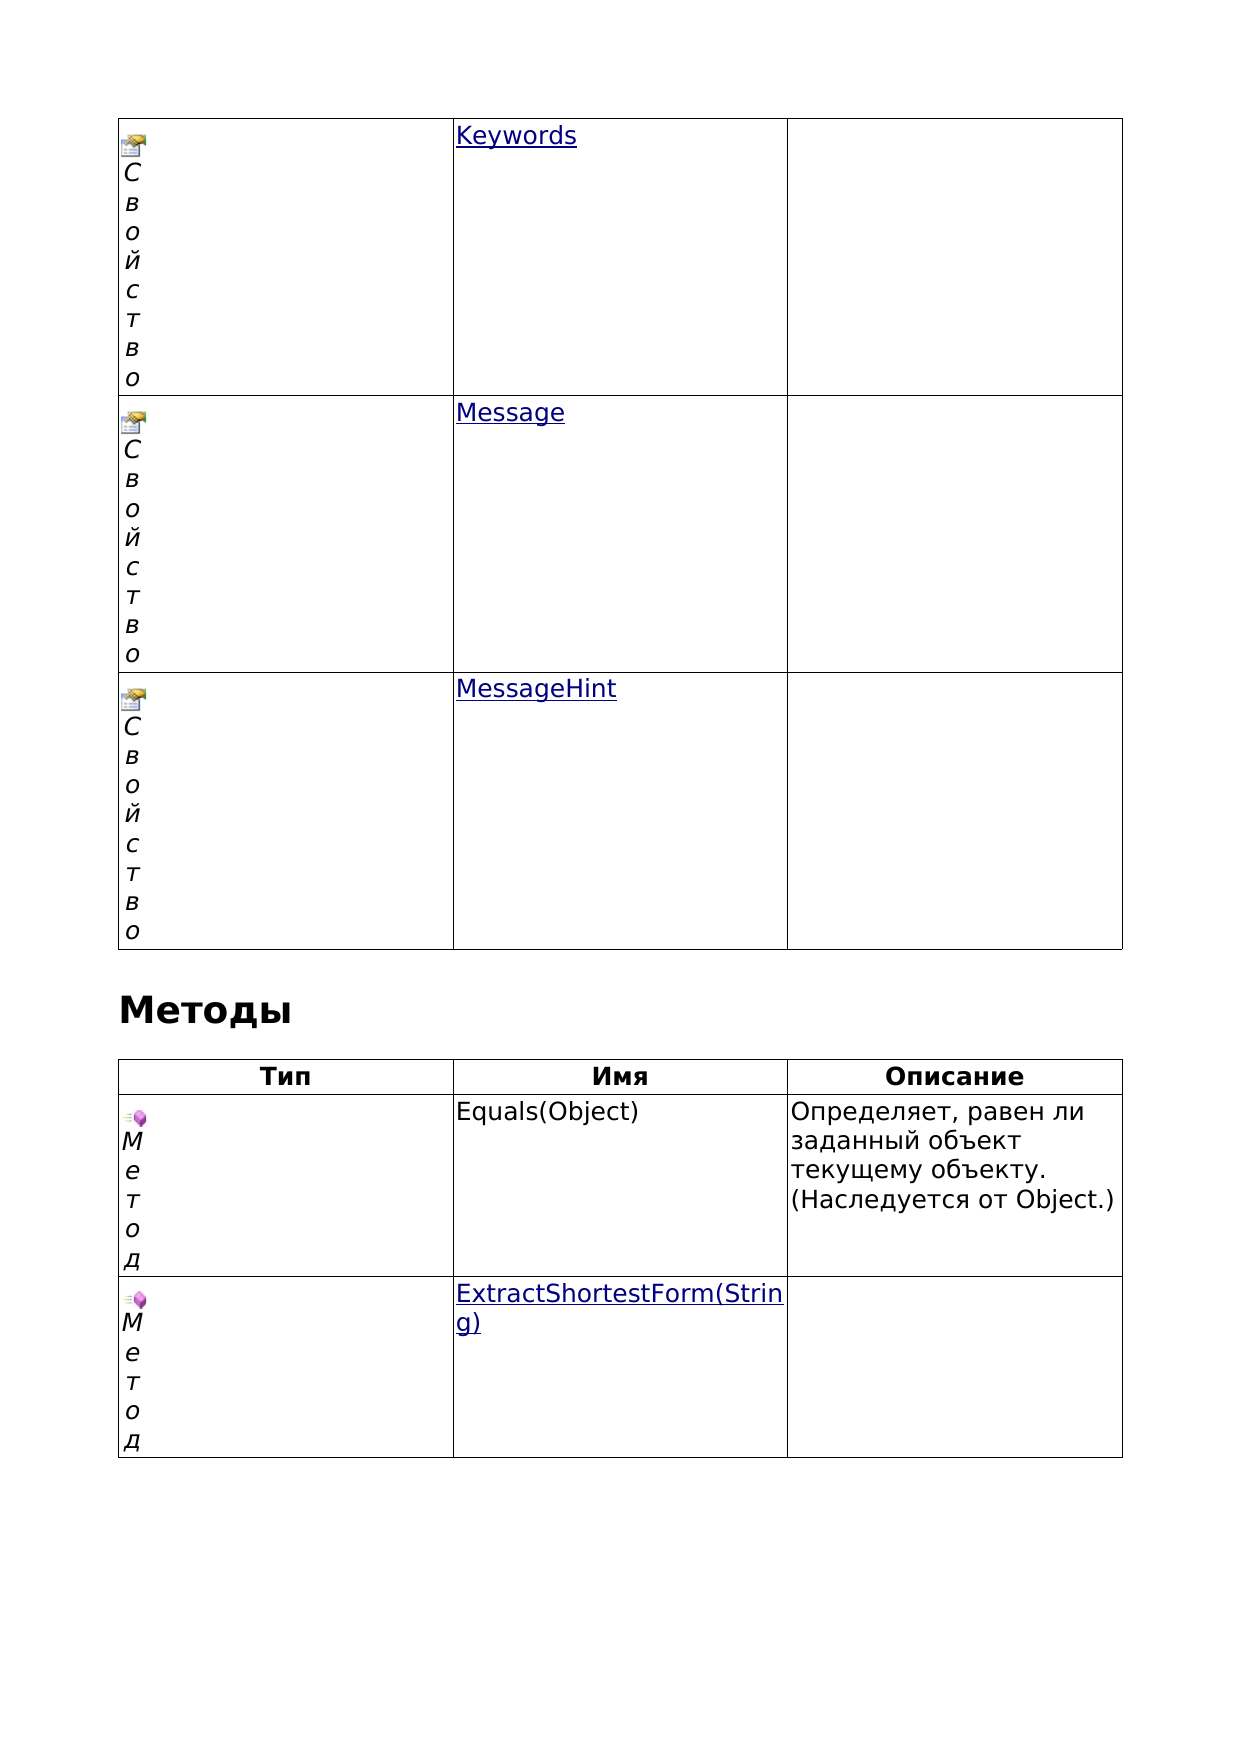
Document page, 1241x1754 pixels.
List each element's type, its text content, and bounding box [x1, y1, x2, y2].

table_cell [788, 673, 1122, 948]
table_cell ExtractShortestForm(String) [454, 1277, 787, 1457]
table_header Описание [788, 1060, 1122, 1094]
table_cell Equals(Object) [454, 1095, 787, 1276]
table_header Тип [119, 1060, 453, 1094]
table_cell [119, 673, 453, 948]
table_cell [119, 396, 453, 672]
picture [121, 410, 147, 436]
table_cell Message [454, 396, 787, 672]
picture [121, 687, 147, 713]
picture [121, 1110, 147, 1127]
table_cell [119, 1095, 453, 1276]
table_cell [788, 1277, 1122, 1457]
table_cell Определяет, равен ли заданный объект текущему объекту. (Наследуется от Object.) [788, 1095, 1122, 1276]
table_cell [788, 396, 1122, 672]
table_cell Keywords [454, 119, 787, 395]
picture [121, 1291, 147, 1309]
table_header Имя [454, 1060, 787, 1094]
picture [121, 133, 147, 159]
subtitle Методы [118, 988, 1122, 1032]
table_cell [119, 119, 453, 395]
table_cell [119, 1277, 453, 1457]
table_cell MessageHint [454, 673, 787, 948]
table_cell [788, 119, 1122, 395]
